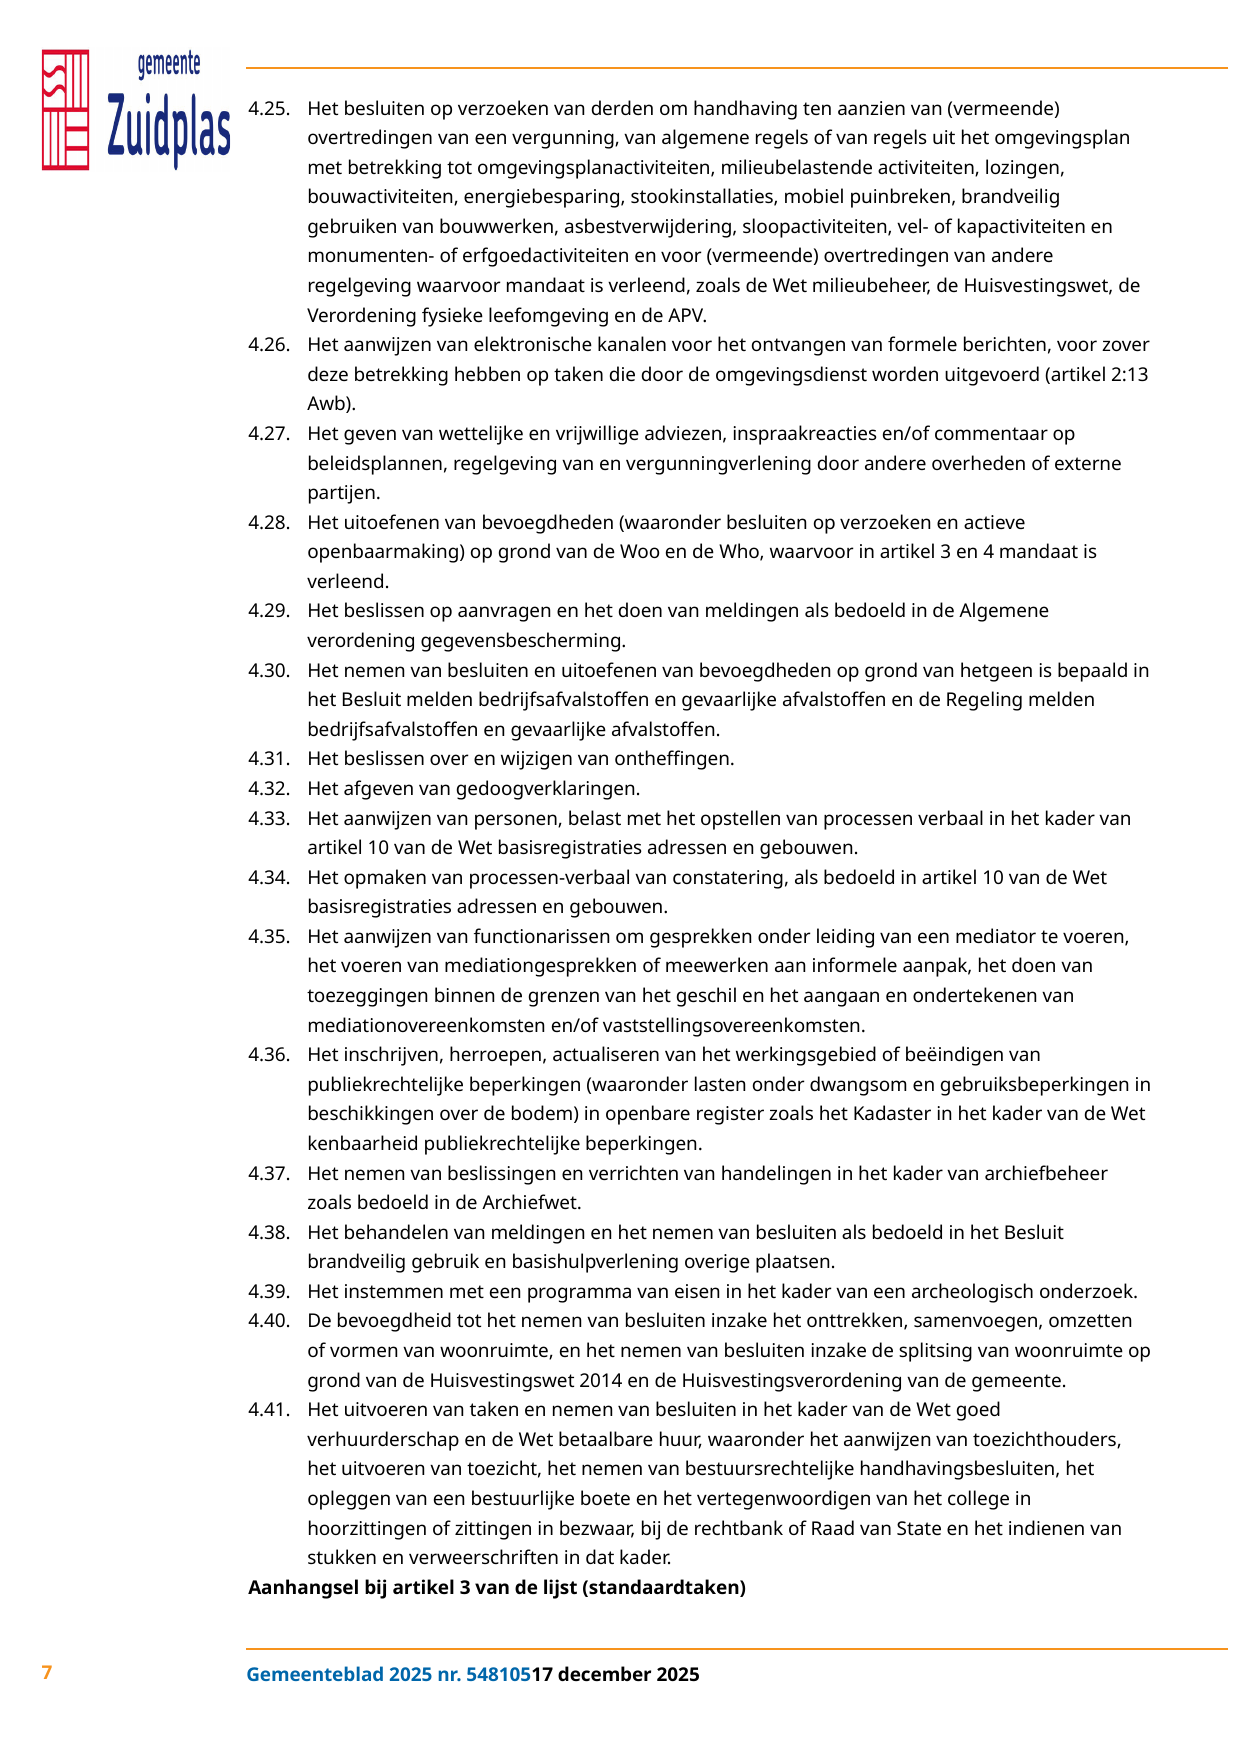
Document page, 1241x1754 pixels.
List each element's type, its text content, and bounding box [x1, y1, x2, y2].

list Het beslissen op aanvragen en het doen van meldingen als bedoeld in de Algemene verordening gegevensbescherming. [248, 598, 1152, 653]
text Aanhangsel bij artikel 3 van de lijst (standaardtaken) [248, 1574, 1152, 1600]
picture [41, 47, 231, 172]
list Het aanwijzen van elektronische kanalen voor het ontvangen van formele berichten, voor zover deze betrekking hebben op taken die door de omgevingsdienst worden uitgevoerd (artikel 2:13 Awb). [248, 331, 1152, 416]
list Het uitoefenen van bevoegdheden (waaronder besluiten op verzoeken en actieve openbaarmaking) op grond van de Woo en de Who, waarvoor in artikel 3 en 4 mandaat is verleend. [248, 509, 1152, 594]
list Het beslissen over en wijzigen van ontheffingen. [248, 746, 1152, 771]
list Het geven van wettelijke en vrijwillige adviezen, inspraakreacties en/of commentaar op beleidsplannen, regelgeving van en vergunningverlening door andere overheden of externe partijen. [248, 420, 1152, 505]
list Het afgeven van gedoogverklaringen. [248, 775, 1152, 801]
list Het nemen van beslissingen en verrichten van handelingen in het kader van archiefbeheer zoals bedoeld in de Archiefwet. [248, 1160, 1152, 1215]
list Het nemen van besluiten en uitoefenen van bevoegdheden op grond van hetgeen is bepaald in het Besluit melden bedrijfsafvalstoffen en gevaarlijke afvalstoffen en de Regeling melden bedrijfsafvalstoffen en gevaarlijke afvalstoffen. [248, 657, 1152, 742]
list Het besluiten op verzoeken van derden om handhaving ten aanzien van (vermeende) overtredingen van een vergunning, van algemene regels of van regels uit het omgevingsplan met betrekking tot omgevingsplanactiviteiten, milieubelastende activiteiten, lozingen, bouwactiviteiten, energiebesparing, stookinstallaties, mobiel puinbreken, brandveilig gebruiken van bouwwerken, asbestverwijdering, sloopactiviteiten, vel- of kapactiviteiten en monumenten- of erfgoedactiviteiten en voor (vermeende) overtredingen van andere regelgeving waarvoor mandaat is verleend, zoals de Wet milieubeheer, de Huisvestingswet, de Verordening fysieke leefomgeving en de APV. [248, 95, 1152, 328]
list Het aanwijzen van functionarissen om gesprekken onder leiding van een mediator te voeren, het voeren van mediationgesprekken of meewerken aan informele aanpak, het doen van toezeggingen binnen de grenzen van het geschil en het aangaan en ondertekenen van mediationovereenkomsten en/of vaststellingsovereenkomsten. [248, 923, 1152, 1038]
list Het instemmen met een programma van eisen in het kader van een archeologisch onderzoek. [248, 1278, 1152, 1304]
list Het uitvoeren van taken en nemen van besluiten in het kader van de Wet goed verhuurderschap en de Wet betaalbare huur, waaronder het aanwijzen van toezichthouders, het uitvoeren van toezicht, het nemen van bestuursrechtelijke handhavingsbesluiten, het opleggen van een bestuurlijke boete en het vertegenwoordigen van het college in hoorzittingen of zittingen in bezwaar, bij de rechtbank of Raad van State en het indienen van stukken en verweerschriften in dat kader. [248, 1396, 1152, 1570]
list Het behandelen van meldingen en het nemen van besluiten als bedoeld in het Besluit brandveilig gebruik en basishulpverlening overige plaatsen. [248, 1219, 1152, 1274]
list Het aanwijzen van personen, belast met het opstellen van processen verbaal in het kader van artikel 10 van de Wet basisregistraties adressen en gebouwen. [248, 805, 1152, 860]
list De bevoegdheid tot het nemen van besluiten inzake het onttrekken, samenvoegen, omzetten of vormen van woonruimte, en het nemen van besluiten inzake de splitsing van woonruimte op grond van de Huisvestingswet 2014 en de Huisvestingsverordening van de gemeente. [248, 1308, 1152, 1393]
list Het inschrijven, herroepen, actualiseren van het werkingsgebied of beëindigen van publiekrechtelijke beperkingen (waaronder lasten onder dwangsom en gebruiksbeperkingen in beschikkingen over de bodem) in openbare register zoals het Kadaster in het kader van de Wet kenbaarheid publiekrechtelijke beperkingen. [248, 1041, 1152, 1156]
list Het opmaken van processen-verbaal van constatering, als bedoeld in artikel 10 van de Wet basisregistraties adressen en gebouwen. [248, 864, 1152, 919]
